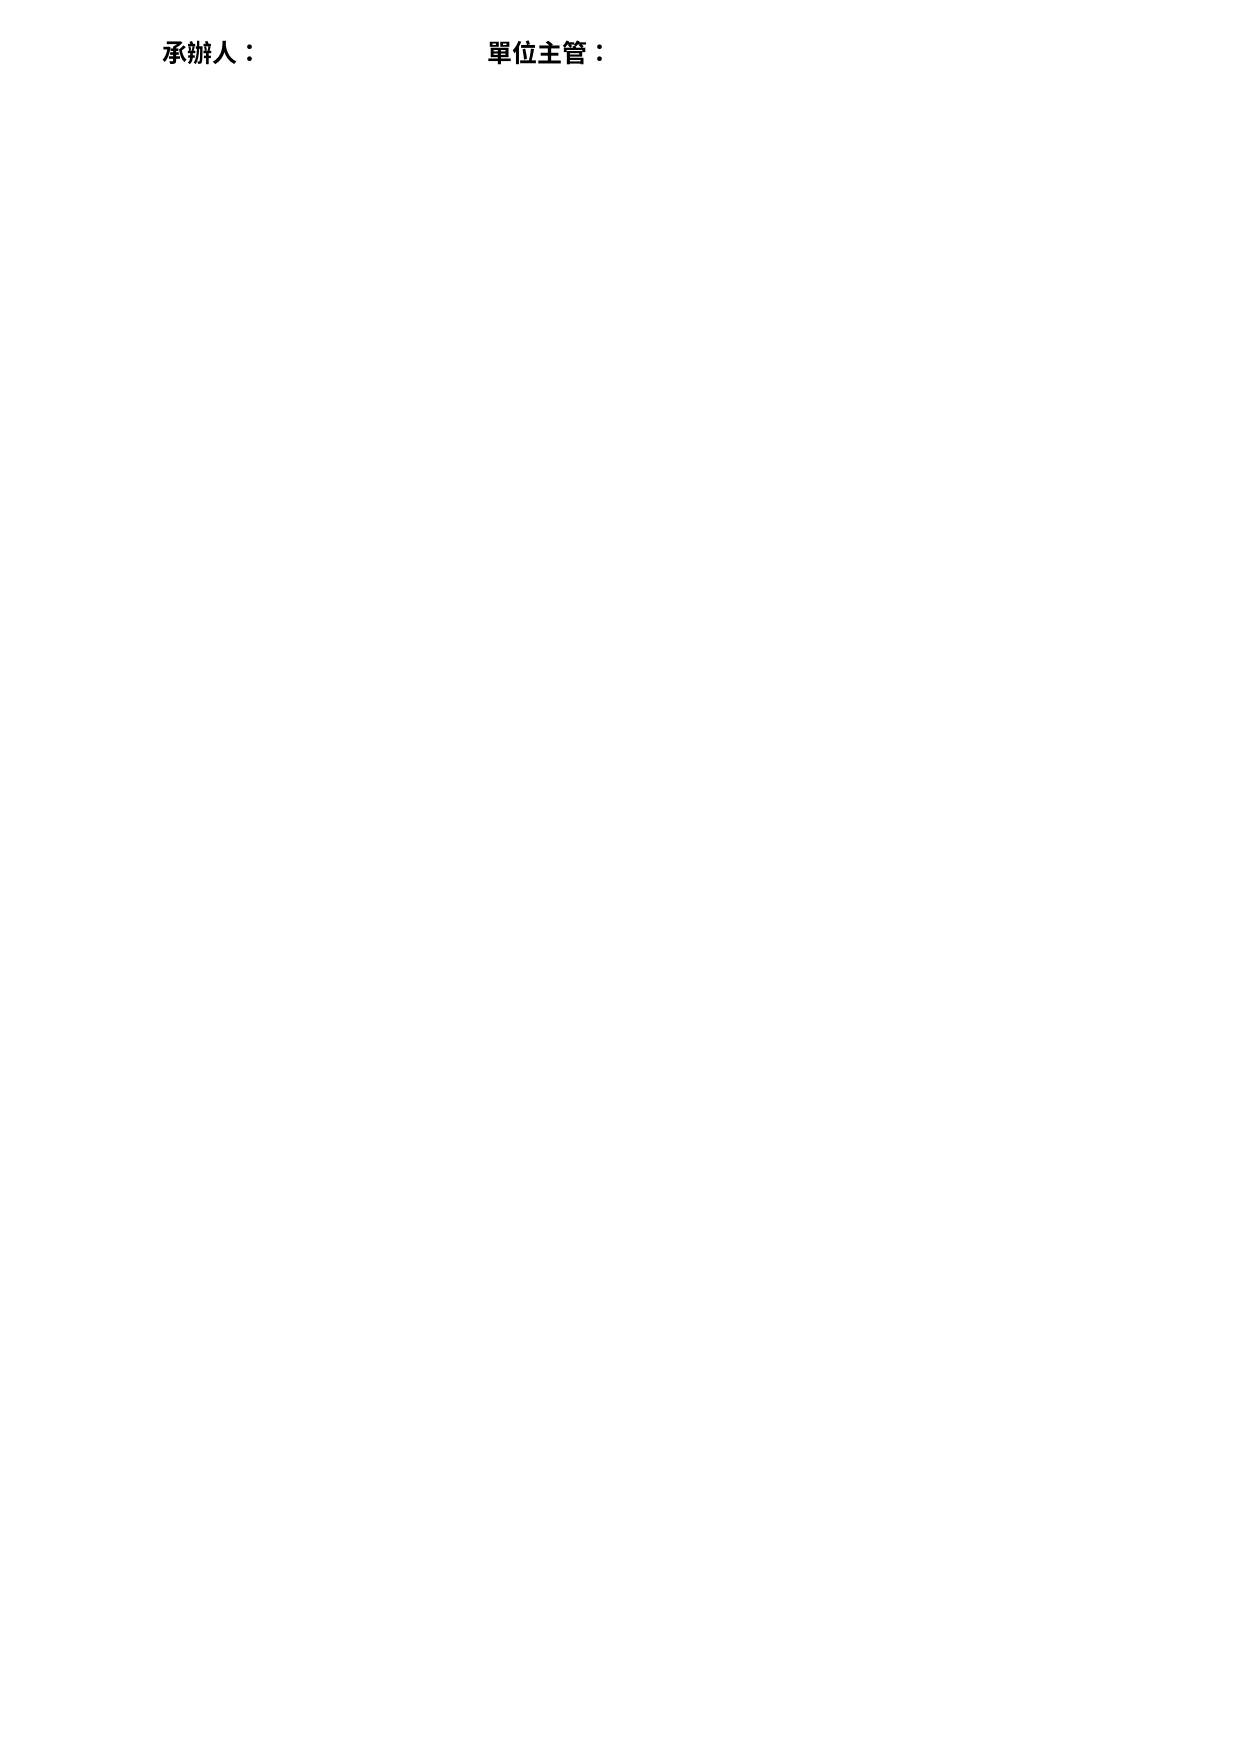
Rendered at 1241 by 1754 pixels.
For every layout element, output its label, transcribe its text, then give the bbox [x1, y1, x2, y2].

text 承辦人： 單位主管： [118, 33, 1152, 71]
